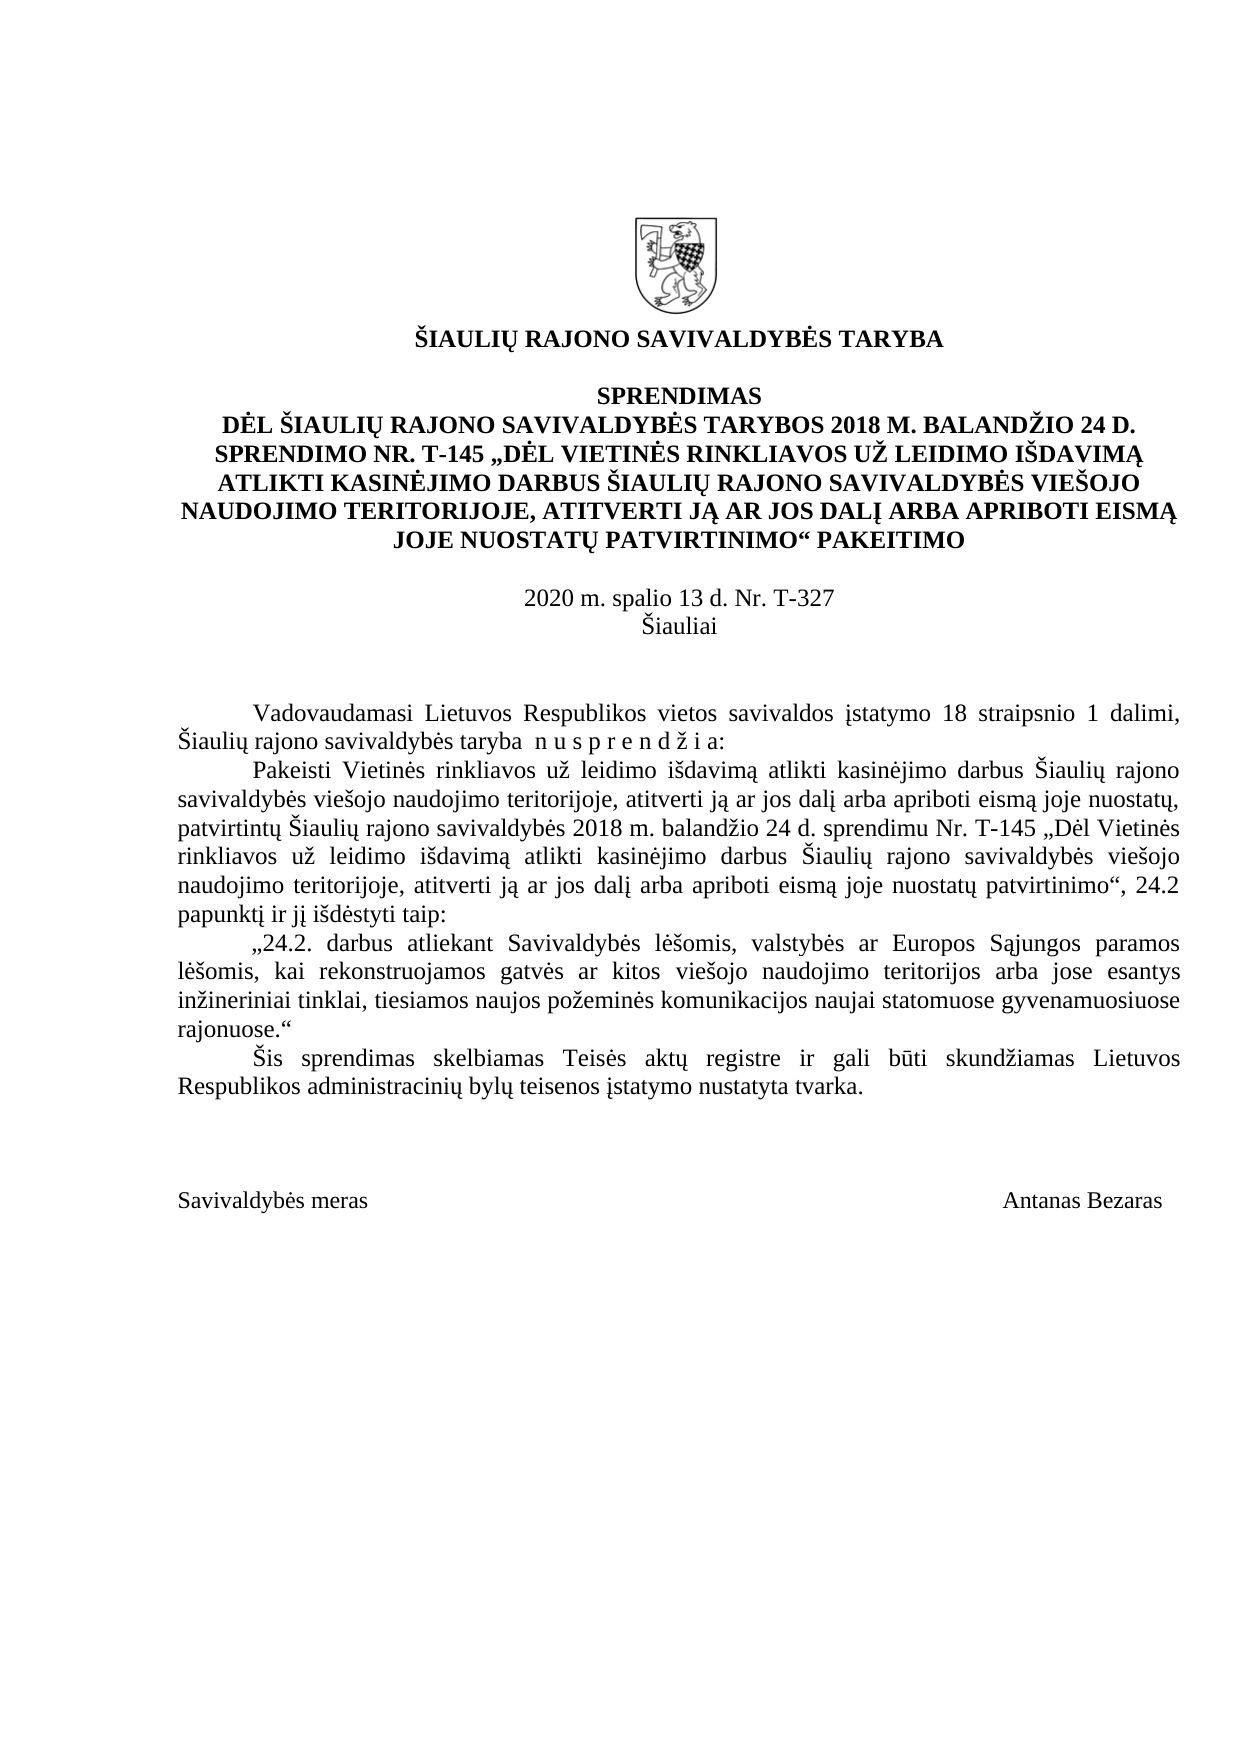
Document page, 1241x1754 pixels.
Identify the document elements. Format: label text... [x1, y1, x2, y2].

text Šis sprendimas skelbiamas Teisės aktų registre ir gali būti skundžiamas Lietuvos Respublikos administracinių bylų teisenos įstatymo nustatyta tvarka. [177, 1043, 1181, 1100]
text DĖL ŠIAULIŲ RAJONO SAVIVALDYBĖS TARYBOS 2018 M. BALANDŽIO 24 D. SPRENDIMO NR. T-145 „DĖL VIETINĖS RINKLIAVOS UŽ LEIDIMO IŠDAVIMĄ ATLIKTI KASINĖJIMO DARBUS ŠIAULIŲ RAJONO SAVIVALDYBĖS VIEŠOJO NAUDOJIMO TERITORIJOJE, ATITVERTI JĄ AR JOS DALĮ ARBA APRIBOTI EISMĄ JOJE NUOSTATŲ PATVIRTINIMO“ PAKEITIMO [177, 410, 1181, 554]
text „24.2. darbus atliekant Savivaldybės lėšomis, valstybės ar Europos Sąjungos paramos lėšomis, kai rekonstruojamos gatvės ar kitos viešojo naudojimo teritorijos arba jose esantys inžineriniai tinklai, tiesiamos naujos požeminės komunikacijos naujai statomuose gyvenamuosiuose rajonuose.“ [177, 928, 1181, 1043]
text Pakeisti Vietinės rinkliavos už leidimo išdavimą atlikti kasinėjimo darbus Šiaulių rajono savivaldybės viešojo naudojimo teritorijoje, atitverti ją ar jos dalį arba apriboti eismą joje nuostatų, patvirtintų Šiaulių rajono savivaldybės 2018 m. balandžio 24 d. sprendimu Nr. T-145 „Dėl Vietinės rinkliavos už leidimo išdavimą atlikti kasinėjimo darbus Šiaulių rajono savivaldybės viešojo naudojimo teritorijoje, atitverti ją ar jos dalį arba apriboti eismą joje nuostatų patvirtinimo“, 24.2 papunktį ir jį išdėstyti taip: [177, 755, 1181, 928]
text SPRENDIMAS [177, 381, 1181, 410]
text Savivaldybės meras Antanas Bezaras [177, 1186, 1181, 1214]
text ŠIAULIŲ RAJONO SAVIVALDYBĖS TARYBA [177, 324, 1181, 353]
text 2020 m. spalio 13 d. Nr. T-327 [177, 583, 1181, 611]
text Šiauliai [177, 611, 1181, 640]
text Vadovaudamasi Lietuvos Respublikos vietos savivaldos įstatymo 18 straipsnio 1 dalimi, Šiaulių rajono savivaldybės taryba n u s p r e n d ž i a: [177, 698, 1181, 755]
